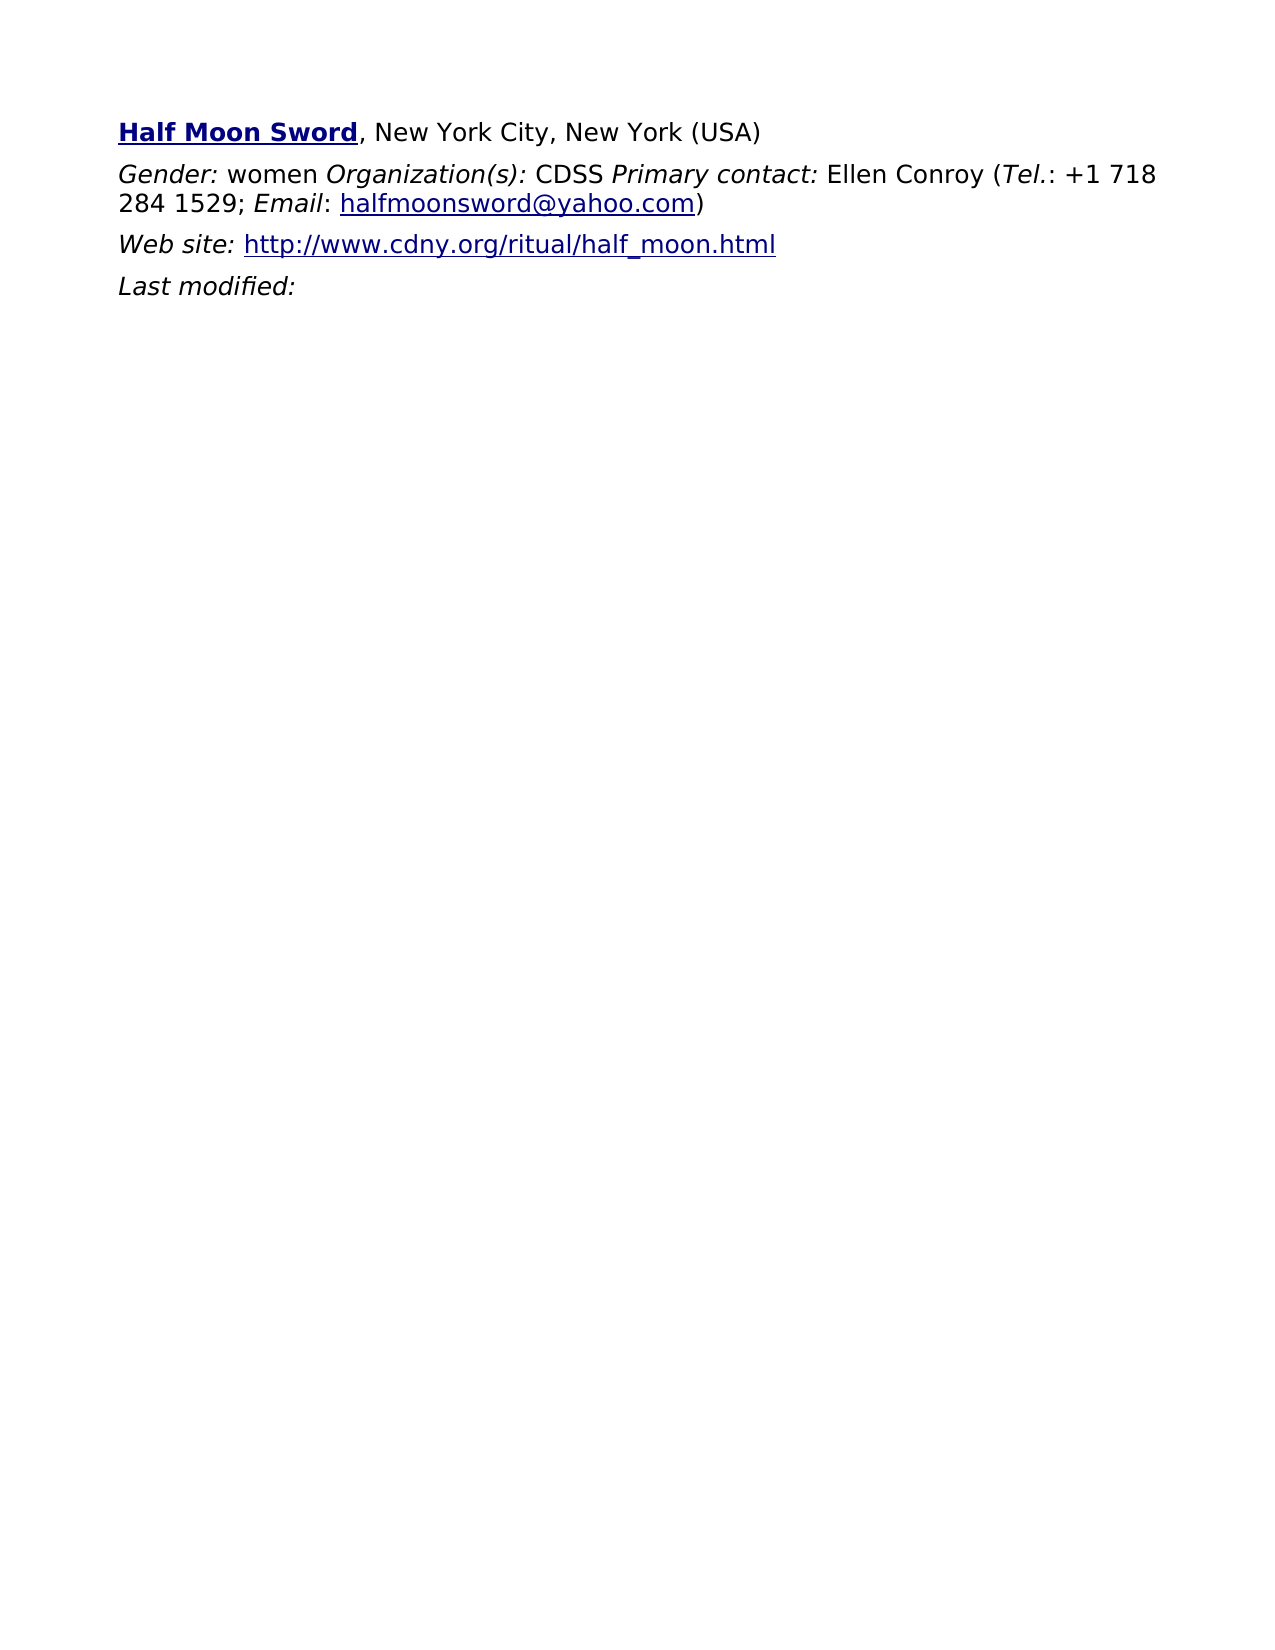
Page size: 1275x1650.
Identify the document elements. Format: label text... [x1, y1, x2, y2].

text Last modified: [118, 272, 1157, 301]
text Gender: women Organization(s): CDSS Primary contact: Ellen Conroy (Tel.: +1 718 284 1529; Email: halfmoonsword@yahoo.com) [118, 160, 1157, 218]
text Web site: http://www.cdny.org/ritual/half_moon.html [118, 231, 1157, 260]
text Half Moon Sword, New York City, New York (USA) [118, 118, 1157, 147]
